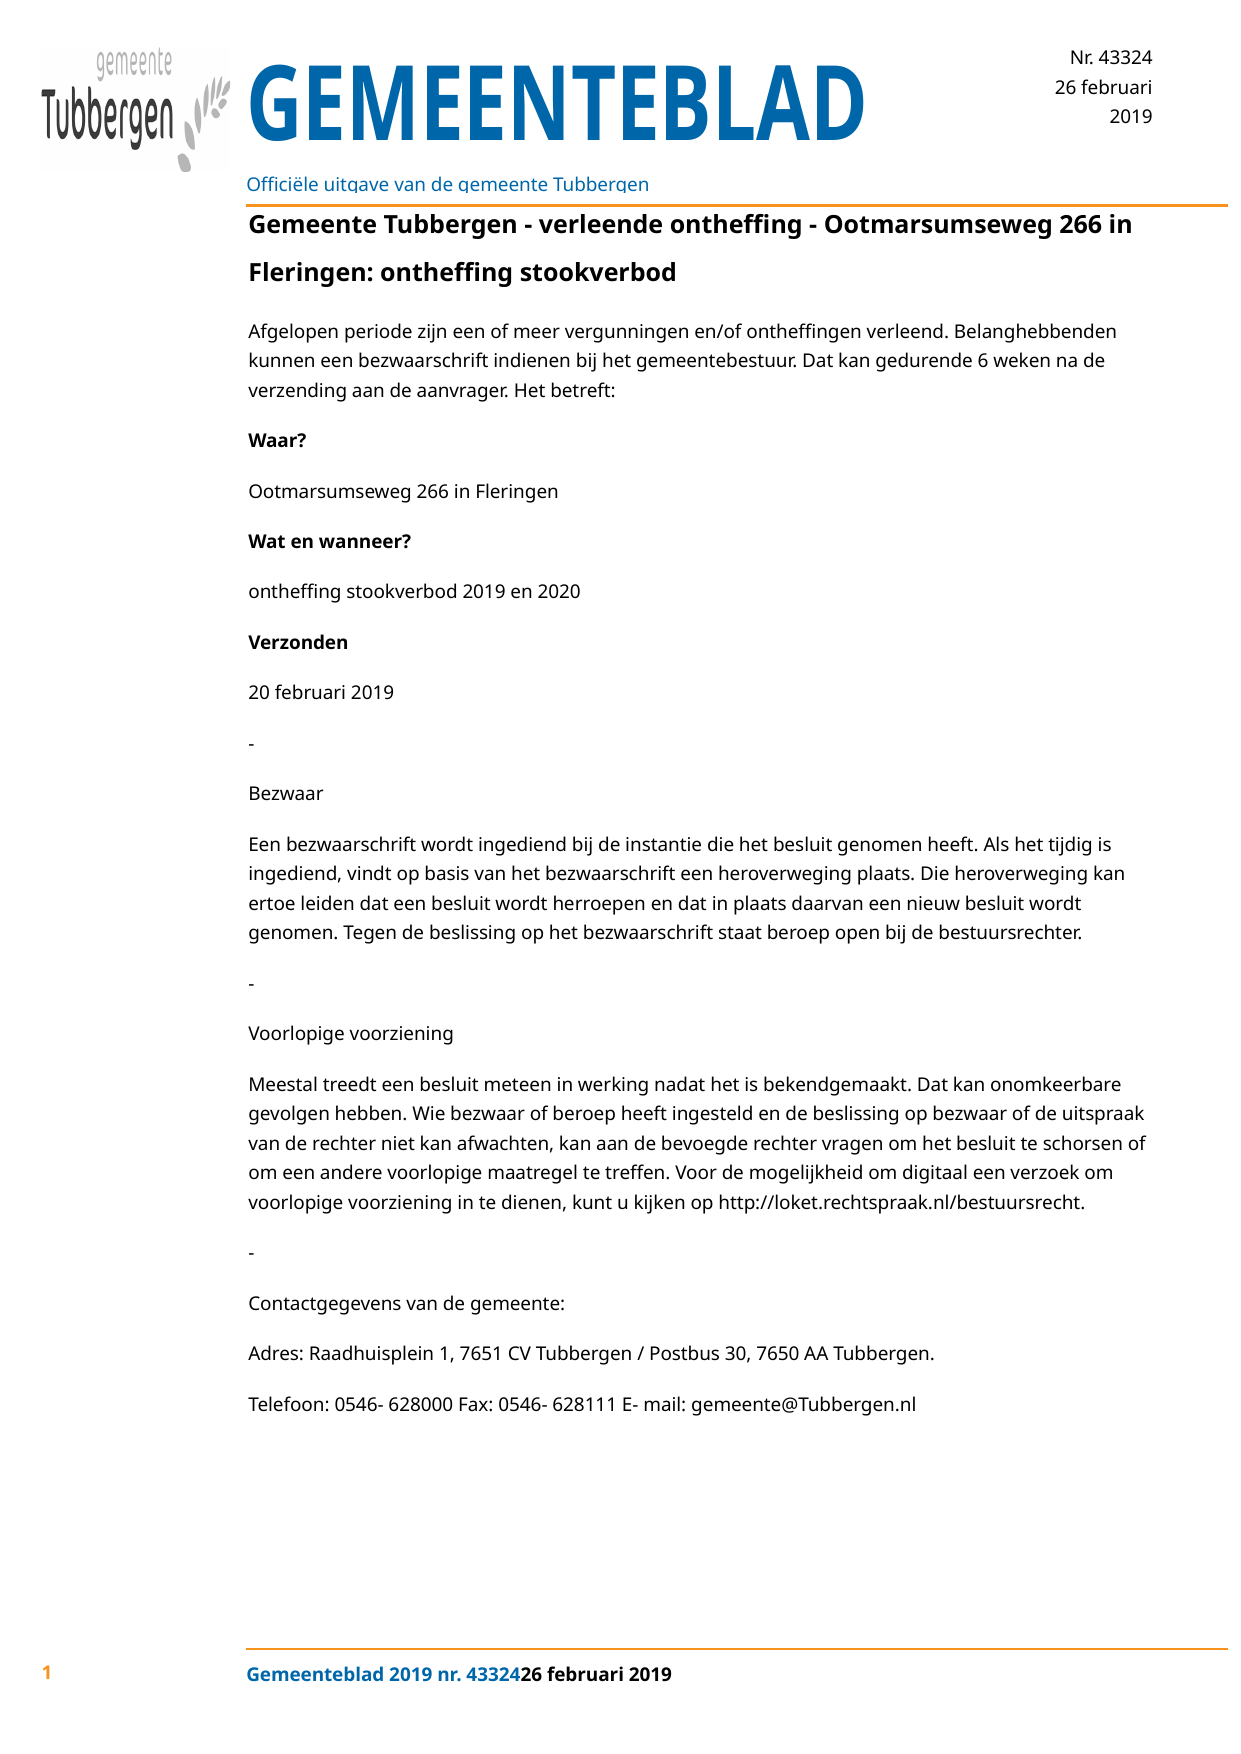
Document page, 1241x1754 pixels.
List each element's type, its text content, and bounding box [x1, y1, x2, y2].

text - [248, 1239, 1152, 1265]
text Afgelopen periode zijn een of meer vergunningen en/of ontheffingen verleend. Belanghebbenden kunnen een bezwaarschrift indienen bij het gemeentebestuur. Dat kan gedurende 6 weken na de verzending aan de aanvrager. Het betreft: [248, 318, 1152, 403]
text Bezwaar [248, 780, 1152, 806]
text Ootmarsumseweg 266 in Fleringen [248, 478, 1152, 504]
text - [248, 730, 1152, 756]
text Wat en wanneer? [248, 528, 1152, 554]
text Contactgegevens van de gemeente: [248, 1290, 1152, 1316]
text Adres: Raadhuisplein 1, 7651 CV Tubbergen / Postbus 30, 7650 AA Tubbergen. [248, 1340, 1152, 1366]
picture [41, 47, 231, 172]
text Voorlopige voorziening [248, 1020, 1152, 1046]
text Een bezwaarschrift wordt ingediend bij de instantie die het besluit genomen heeft. Als het tijdig is ingediend, vindt op basis van het bezwaarschrift een heroverweging plaats. Die heroverweging kan ertoe leiden dat een besluit wordt herroepen en dat in plaats daarvan een nieuw besluit wordt genomen. Tegen de beslissing op het bezwaarschrift staat beroep open bij de bestuursrechter. [248, 831, 1152, 945]
text ontheffing stookverbod 2019 en 2020 [248, 579, 1152, 604]
text Verzonden [248, 629, 1152, 655]
text Gemeente Tubbergen - verleende ontheffing - Ootmarsumseweg 266 in Fleringen: ontheffing stookverbod [248, 207, 1152, 288]
text Waar? [248, 427, 1152, 453]
text Meestal treedt een besluit meteen in werking nadat het is bekendgemaakt. Dat kan onomkeerbare gevolgen hebben. Wie bezwaar of beroep heeft ingesteld en de beslissing op bezwaar of de uitspraak van de rechter niet kan afwachten, kan aan de bevoegde rechter vragen om het besluit te schorsen of om een andere voorlopige maatregel te treffen. Voor de mogelijkheid om digitaal een verzoek om voorlopige voorziening in te dienen, kunt u kijken op http://loket.rechtspraak.nl/bestuursrecht. [248, 1071, 1152, 1215]
text Telefoon: 0546- 628000 Fax: 0546- 628111 E- mail: gemeente@Tubbergen.nl [248, 1391, 1152, 1417]
text - [248, 970, 1152, 996]
text 20 februari 2019 [248, 679, 1152, 705]
